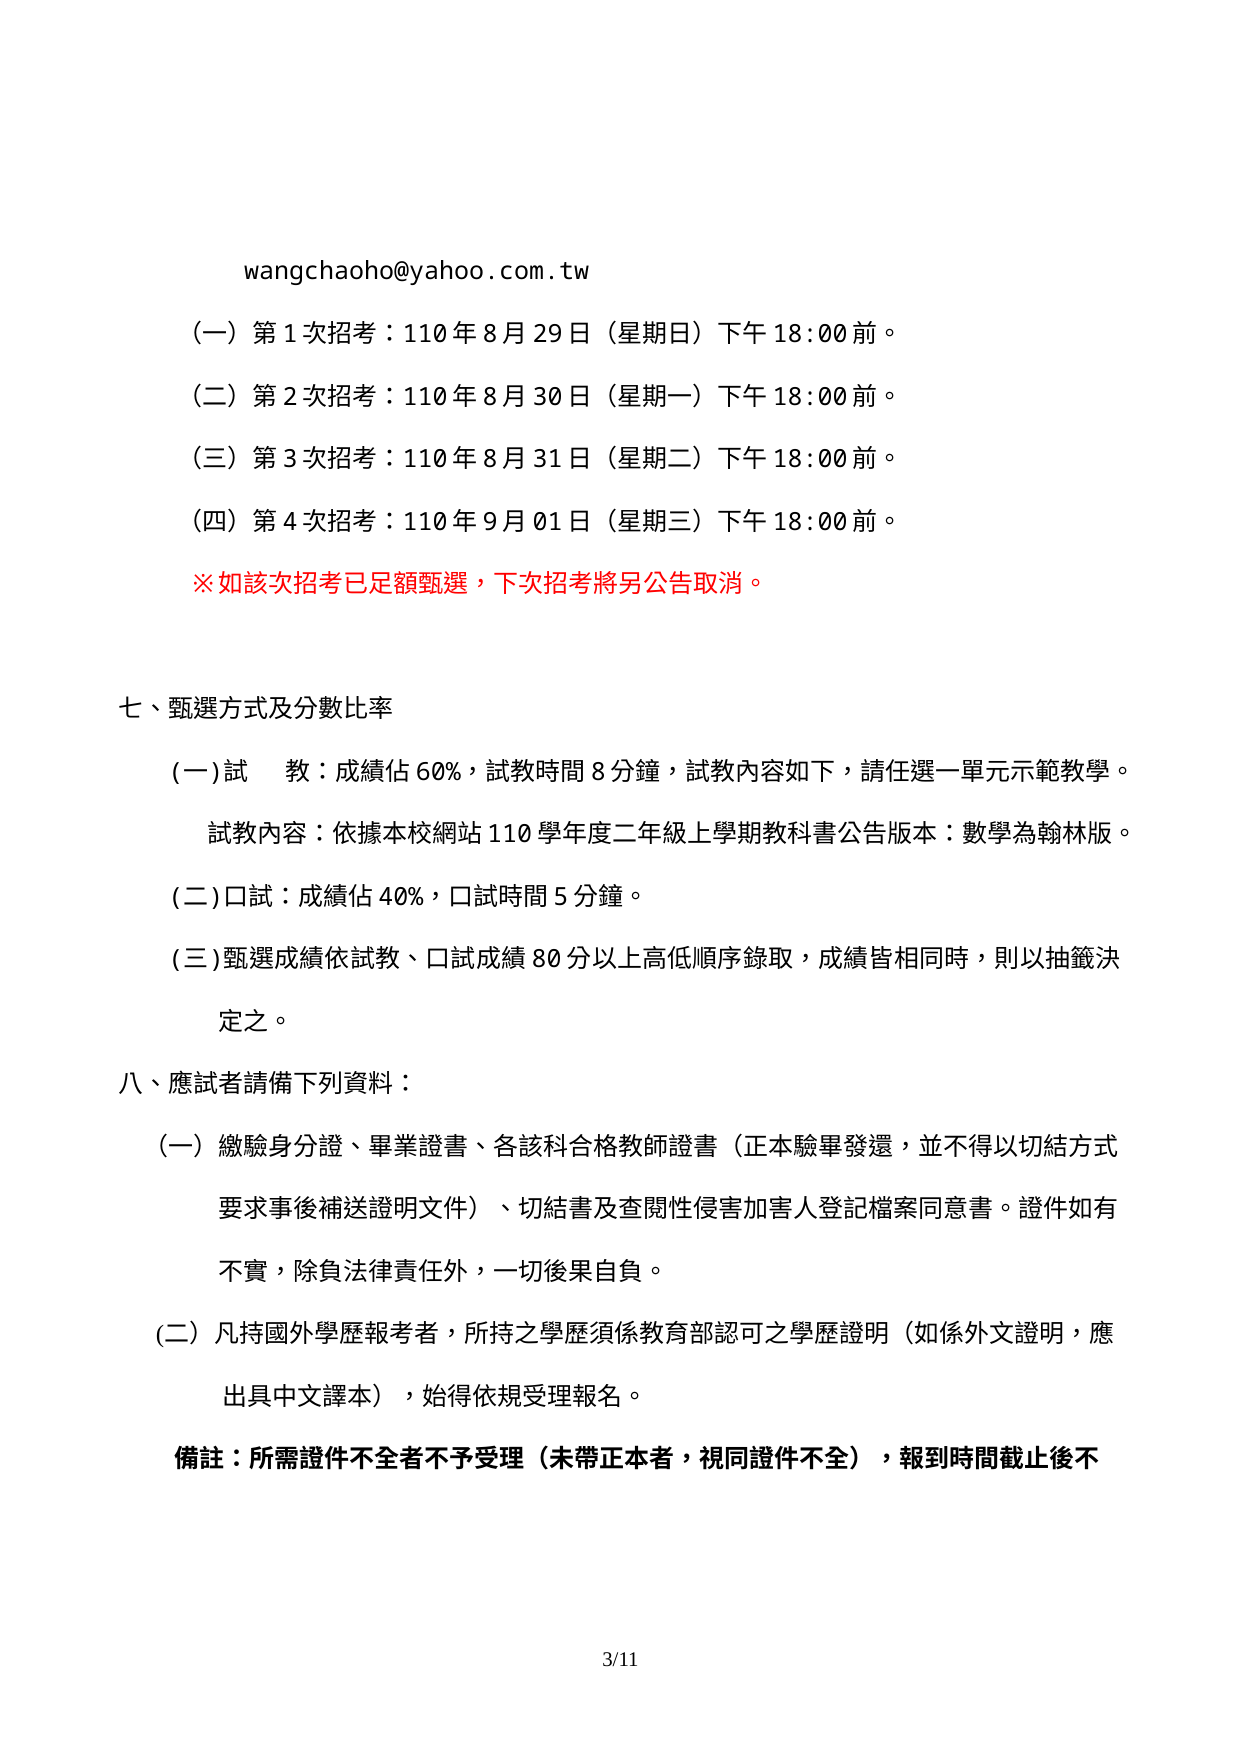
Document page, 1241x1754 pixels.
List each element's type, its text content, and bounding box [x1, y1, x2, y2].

text (二)口試：成績佔40%，口試時間5分鐘。 [168, 853, 1122, 915]
text (三)甄選成績依試教、口試成績80分以上高低順序錄取，成績皆相同時，則以抽籤決定之。 [168, 915, 1122, 1040]
text （一）繳驗身分證、畢業證書、各該科合格教師證書（正本驗畢發還，並不得以切結方式 要求事後補送證明文件）、切結書及查閱性侵害加害人登記檔案同意書。證件如有 不實，除負法律責任外，一切後果自負。 [143, 1103, 1122, 1290]
text （二）第2次招考：110年8月30日（星期一）下午18:00前。 [162, 353, 1122, 415]
text （三）第3次招考：110年8月31日（星期二）下午18:00前。 [162, 415, 1122, 478]
text (二）凡持國外學歷報考者，所持之學歷須係教育部認可之學歷證明（如係外文證明，應出具中文譯本），始得依規受理報名。 [156, 1290, 1122, 1415]
text 七、甄選方式及分數比率 [118, 665, 1122, 728]
text 試教內容：依據本校網站110學年度二年級上學期教科書公告版本：數學為翰林版。 [207, 790, 1122, 853]
text （一）第1次招考：110年8月29日（星期日）下午18:00前。 [162, 290, 1122, 353]
text ※如該次招考已足額甄選，下次招考將另公告取消。 [118, 540, 1122, 603]
text (一)試 教：成績佔60%，試教時間8分鐘，試教內容如下，請任選一單元示範教學。 [168, 728, 1122, 790]
text （四）第4次招考：110年9月01日（星期三）下午18:00前。 [162, 478, 1122, 540]
text 八、應試者請備下列資料： [118, 1040, 1122, 1103]
text wangchaoho@yahoo.com.tw [177, 228, 1122, 290]
text 備註：所需證件不全者不予受理（未帶正本者，視同證件不全），報到時間截止後不 [118, 1415, 1122, 1478]
